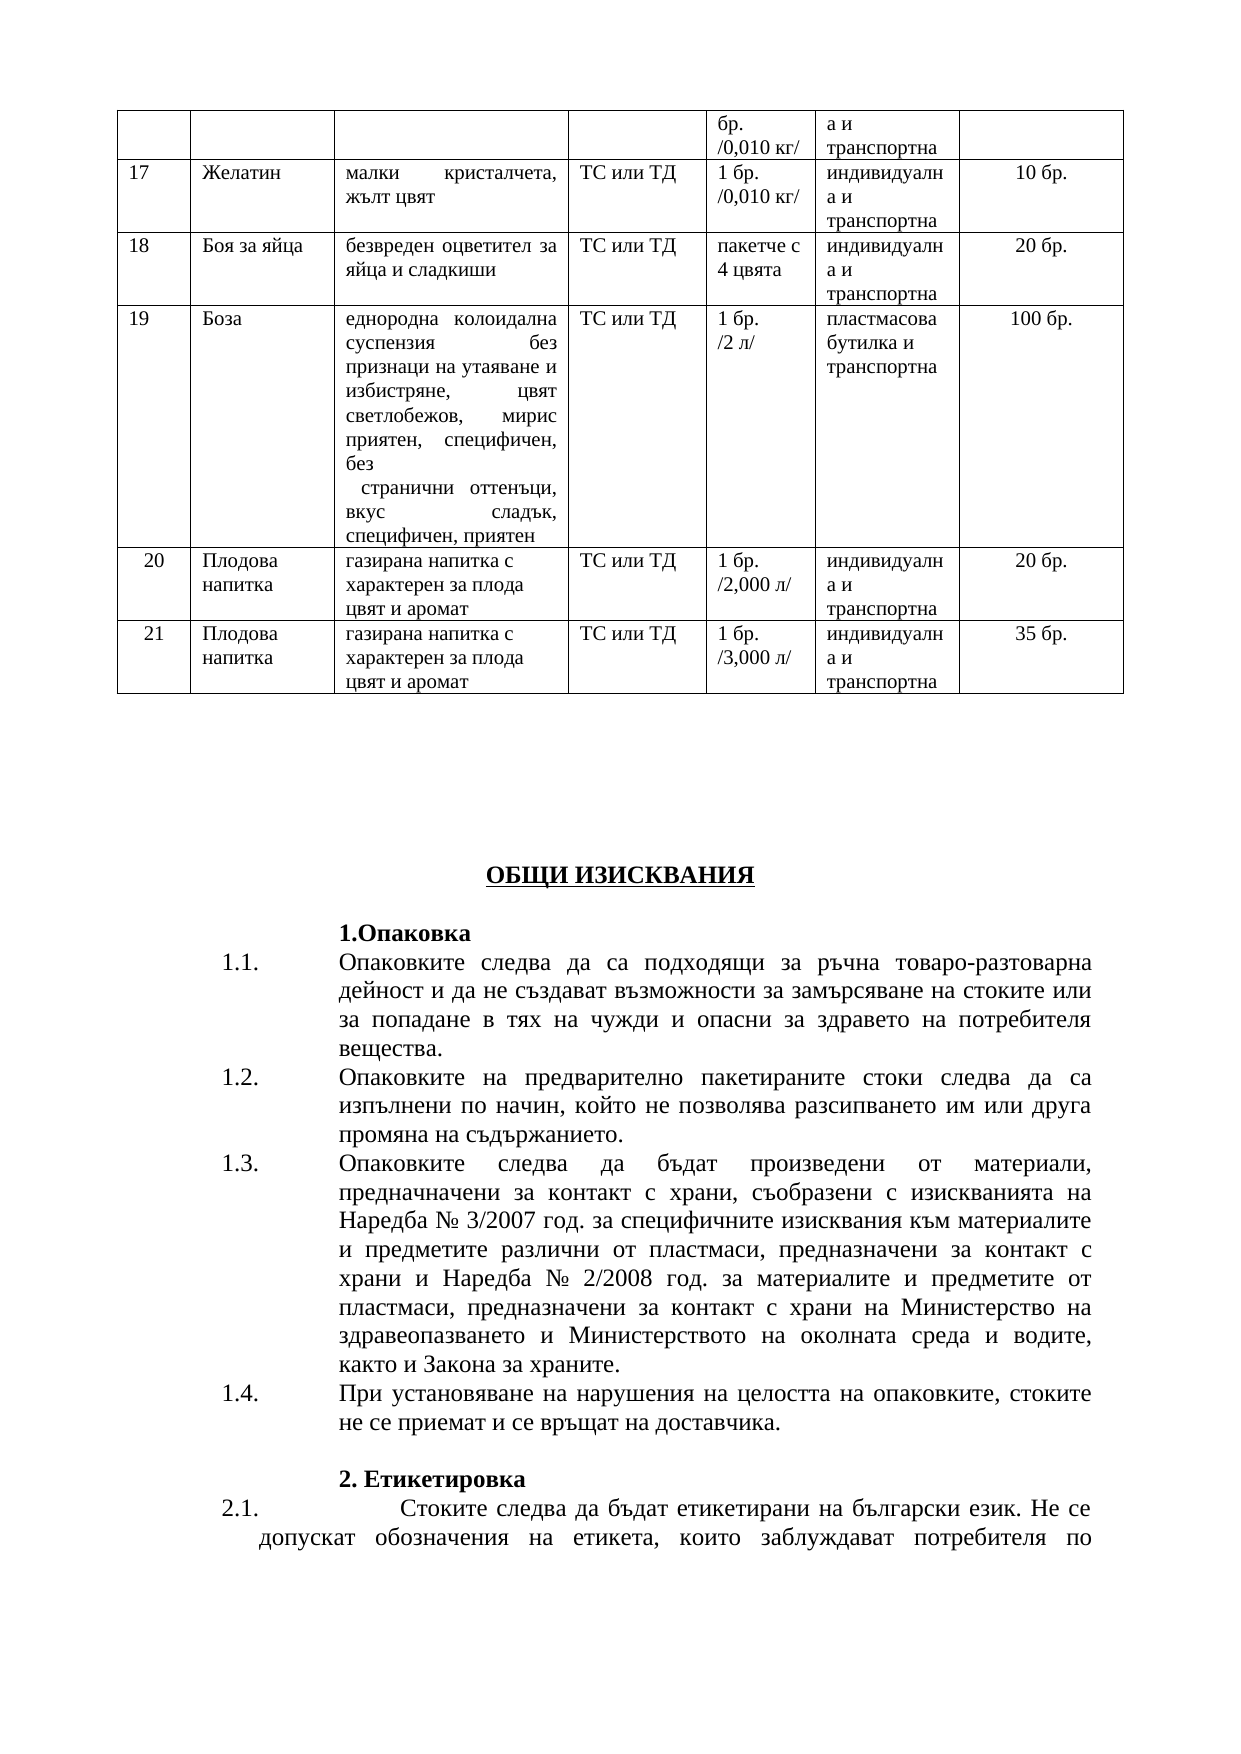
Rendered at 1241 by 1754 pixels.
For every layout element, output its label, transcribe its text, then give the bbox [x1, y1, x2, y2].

table_cell 21 [118, 621, 190, 693]
table_cell 100 бр. [960, 306, 1123, 547]
table_cell [191, 111, 334, 159]
table_cell безвреден оцветител за яйца и сладкиши [335, 233, 568, 305]
subtitle ОБЩИ ИЗИСКВАНИЯ [148, 861, 1093, 889]
table_cell 20 бр. [960, 548, 1123, 620]
table_cell 20 [118, 548, 190, 620]
list Опаковките на предварително пакетираните стоки следва да са изпълнени по начин, който не позволява разсипването им или друга промяна на съдържанието. [221, 1062, 1093, 1148]
table_cell индивидуална и транспортна [816, 233, 959, 305]
table_cell Боя за яйца [191, 233, 334, 305]
table_cell ТС или ТД [569, 621, 706, 693]
table_cell газирана напитка с характерен за плода цвят и аромат [335, 621, 568, 693]
table_cell 20 бр. [960, 233, 1123, 305]
table_cell Плодова напитка [191, 621, 334, 693]
list При установяване на нарушения на целостта на опаковките, стоките не се приемат и се връщат на доставчика. [221, 1378, 1093, 1436]
table_cell ТС или ТД [569, 160, 706, 232]
table_cell газирана напитка с характерен за плода цвят и аромат [335, 548, 568, 620]
table_cell [335, 111, 568, 159]
table_cell ТС или ТД [569, 306, 706, 547]
list Опаковките следва да са подходящи за ръчна товаро-разтоварна дейност и да не създават възможности за замърсяване на стоките или за попадане в тях на чужди и опасни за здравето на потребителя вещества. [221, 947, 1093, 1062]
list Стоките следва да бъдат етикетирани на български език. Не се допускат обозначения на етикета, които заблуждават потребителя по отношение на характеристиките на стоките – естество, произход, свойства, състав, трайност, начин на съхранение и употреба. [221, 1493, 1093, 1551]
table_cell 17 [118, 160, 190, 232]
table_cell 1 бр. /2,000 л/ [707, 548, 815, 620]
table_cell 18 [118, 233, 190, 305]
table_cell 10 бр. [960, 160, 1123, 232]
table_cell малки кристалчета, жълт цвят [335, 160, 568, 232]
table_cell 19 [118, 306, 190, 547]
table_cell [118, 111, 190, 159]
table_cell Желатин [191, 160, 334, 232]
table_cell Боза [191, 306, 334, 547]
table_cell 1 бр. /3,000 л/ [707, 621, 815, 693]
text 2. Етикетировка [265, 1464, 1093, 1493]
table_cell индивидуална и транспортна [816, 548, 959, 620]
table_cell еднородна колоидална суспензия без признаци на утаяване и избистряне, цвят светлобежов, мирис приятен, специфичен, без странични оттенъци, вкус сладък, специфичен, приятен [335, 306, 568, 547]
text 1.Опаковка [265, 918, 1093, 947]
list Опаковките следва да бъдат произведени от материали, предначначени за контакт с храни, съобразени с изискванията на Наредба № 3/2007 год. за специфичните изисквания към материалите и предметите различни от пластмаси, предназначени за контакт с храни и Наредба № 2/2008 год. за материалите и предметите от пластмаси, предназначени за контакт с храни на Министерство на здравеопазването и Министерството на околната среда и водите, както и Закона за храните. [221, 1148, 1093, 1378]
table_cell Плодова напитка [191, 548, 334, 620]
table_cell [569, 111, 706, 159]
table_cell ТС или ТД [569, 233, 706, 305]
table_cell индивидуална и транспортна [816, 160, 959, 232]
table_cell 1 бр. /2 л/ [707, 306, 815, 547]
table_cell бр. /0,010 кг/ [707, 111, 815, 159]
table_cell ТС или ТД [569, 548, 706, 620]
table_cell индивидуална и транспортна [816, 621, 959, 693]
table_cell пластмасова бутилка и транспортна [816, 306, 959, 547]
table_cell пакетче с 4 цвята [707, 233, 815, 305]
table_cell 1 бр. /0,010 кг/ [707, 160, 815, 232]
table_cell [960, 111, 1123, 159]
table_cell а и транспортна [816, 111, 959, 159]
table_cell 35 бр. [960, 621, 1123, 693]
